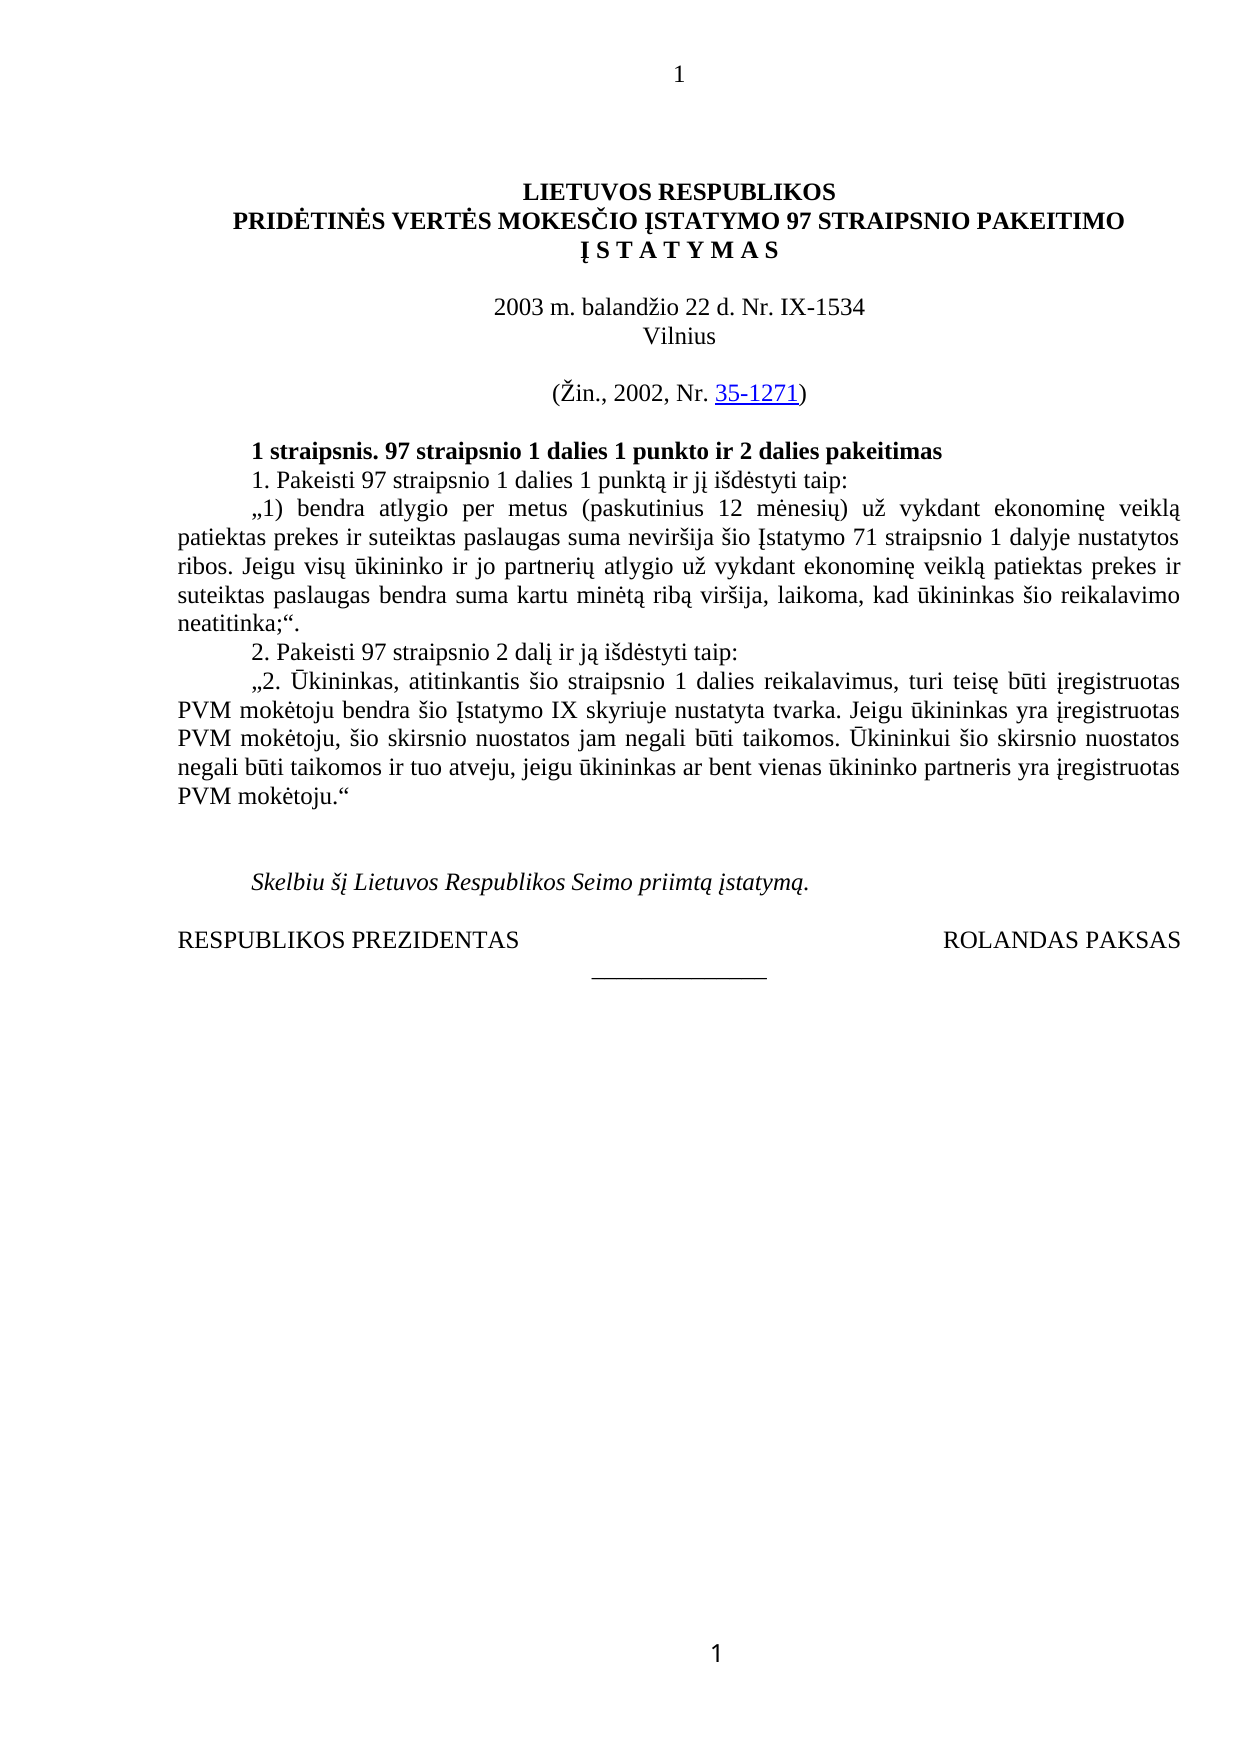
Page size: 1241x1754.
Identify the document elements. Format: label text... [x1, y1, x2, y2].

text LIETUVOS RESPUBLIKOS [177, 177, 1181, 206]
text 1 straipsnis. 97 straipsnio 1 dalies 1 punkto ir 2 dalies pakeitimas [177, 436, 1181, 465]
text Skelbiu šį Lietuvos Respublikos Seimo priimtą įstatymą. [177, 867, 1181, 896]
text PRIDĖTINĖS VERTĖS MOKESČIO ĮSTATYMO 97 STRAIPSNIO PAKEITIMO [177, 206, 1181, 235]
text RESPUBLIKOS PREZIDENTAS ROLANDAS PAKSAS [177, 925, 1181, 953]
text Vilnius [177, 321, 1181, 350]
text „1) bendra atlygio per metus (paskutinius 12 mėnesių) už vykdant ekonominę veiklą patiektas prekes ir suteiktas paslaugas suma neviršija šio Įstatymo 71 straipsnio 1 dalyje nustatytos ribos. Jeigu visų ūkininko ir jo partnerių atlygio už vykdant ekonominę veiklą patiektas prekes ir suteiktas paslaugas bendra suma kartu minėtą ribą viršija, laikoma, kad ūkininkas šio reikalavimo neatitinka;“. [177, 493, 1181, 637]
text ______________ [177, 953, 1181, 982]
text Į S T A T Y M A S [177, 235, 1181, 263]
text 2003 m. balandžio 22 d. Nr. IX-1534 [177, 292, 1181, 321]
text 2. Pakeisti 97 straipsnio 2 dalį ir ją išdėstyti taip: [177, 637, 1181, 666]
text „2. Ūkininkas, atitinkantis šio straipsnio 1 dalies reikalavimus, turi teisę būti įregistruotas PVM mokėtoju bendra šio Įstatymo IX skyriuje nustatyta tvarka. Jeigu ūkininkas yra įregistruotas PVM mokėtoju, šio skirsnio nuostatos jam negali būti taikomos. Ūkininkui šio skirsnio nuostatos negali būti taikomos ir tuo atveju, jeigu ūkininkas ar bent vienas ūkininko partneris yra įregistruotas PVM mokėtoju.“ [177, 666, 1181, 810]
text (Žin., 2002, Nr. 35-1271) [177, 378, 1181, 407]
text 1. Pakeisti 97 straipsnio 1 dalies 1 punktą ir jį išdėstyti taip: [177, 465, 1181, 493]
